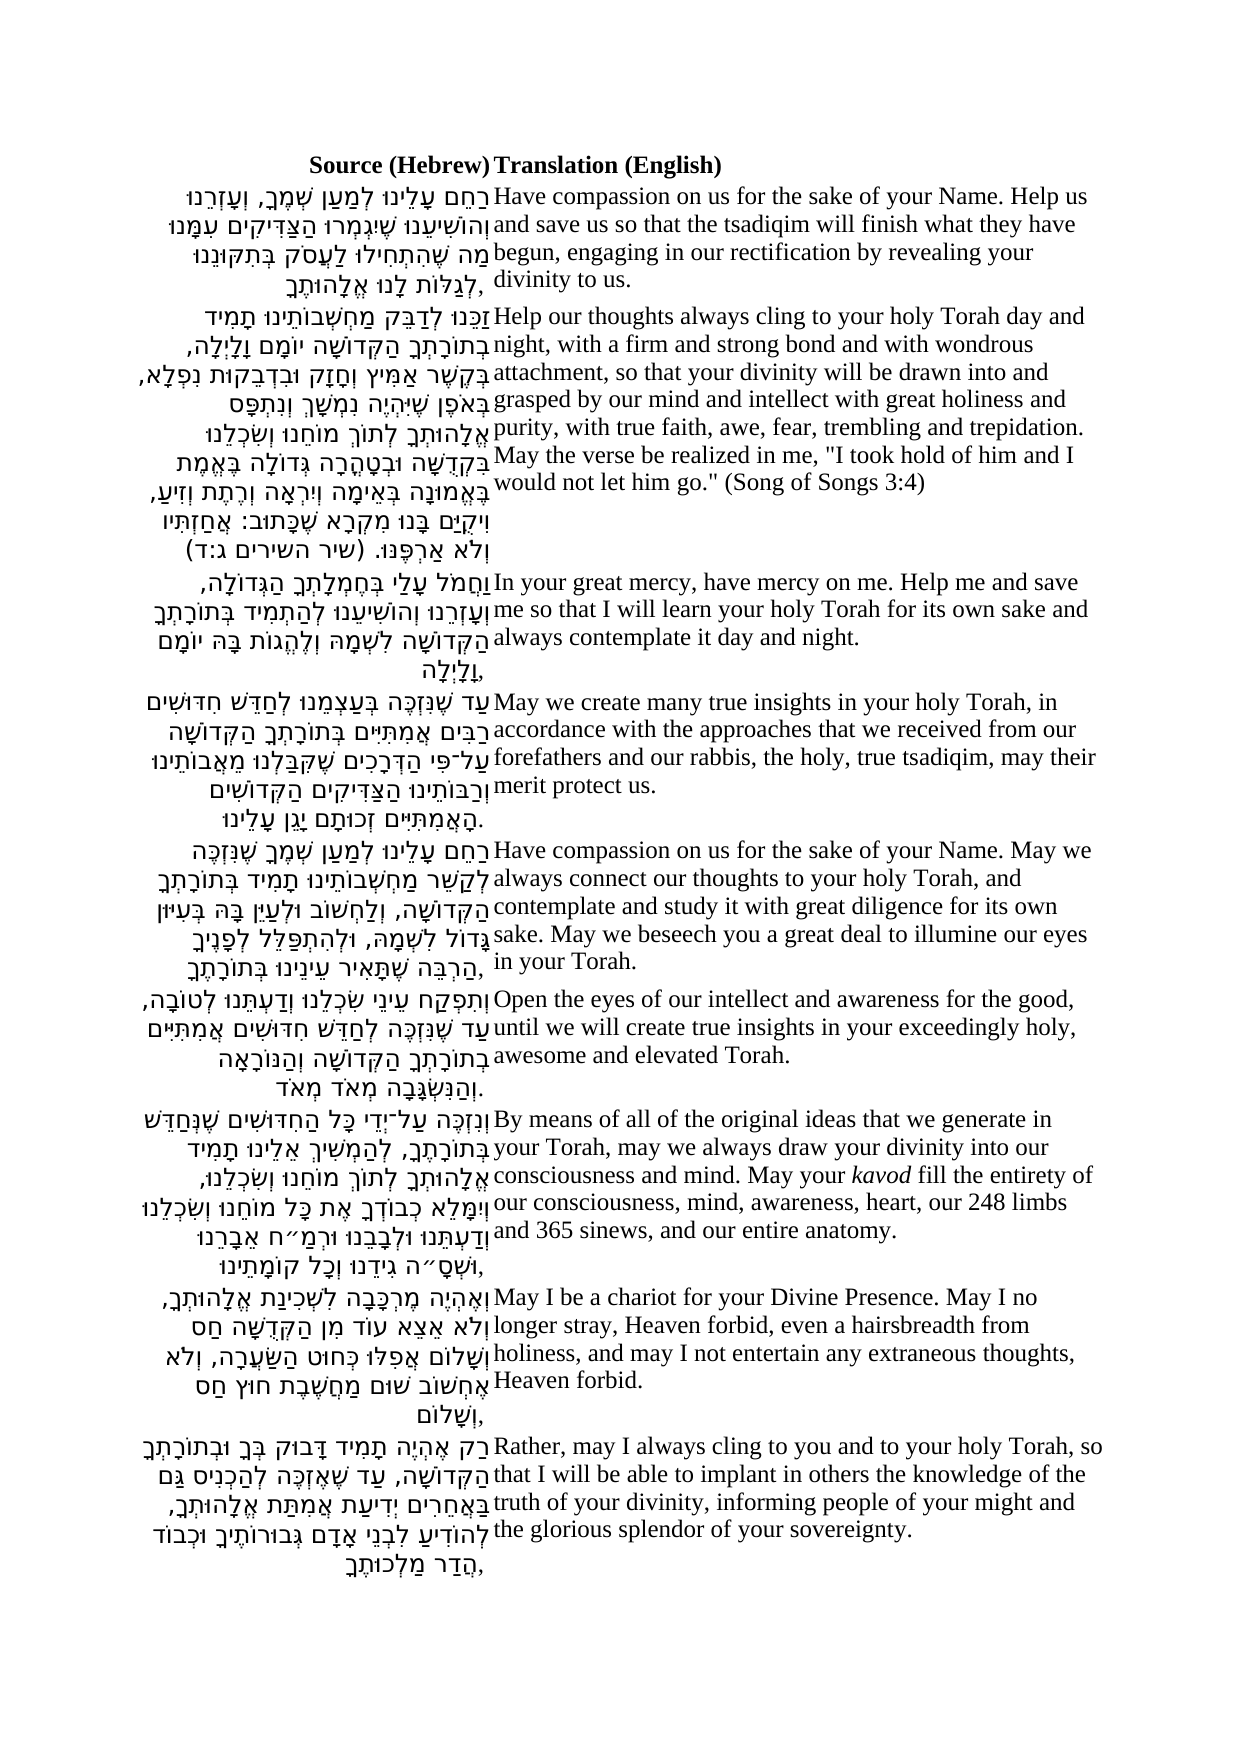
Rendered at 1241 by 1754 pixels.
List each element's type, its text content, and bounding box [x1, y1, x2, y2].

table_cell רַחֵם עָלֵינוּ לְמַעַן שְׁמֶךָ, וְעָזְרֵנוּ וְהוֹשִׁיעֵנוּ שֶׁיִגְמְרוּ הַצַּדִּיקִים עִמָּנוּ מַה שֶּׁהִתְחִילוּ לַעֲסֹק בְּתִקּוּנֵנוּ לְגַלּוֹת לָנוּ אֱלָהוּתֶךָ, [135, 181, 492, 301]
table_cell Open the eyes of our intellect and awareness for the good, until we will create true insights in your exceedingly holy, awesome and elevated Torah. [492, 984, 1105, 1104]
table_header Source (Hebrew) [135, 150, 492, 181]
table_cell Rather, may I always cling to you and to your holy Torah, so that I will be able to implant in others the knowledge of the truth of your divinity, informing people of your might and the glorious splendor of your sovereignty. [492, 1431, 1105, 1580]
table_cell זַכֵּנוּ לְדַבֵּק מַחְשְׁבוֹתֵינוּ תָמִיד בְתוֹרָתְךָ הַקְּדוֹשָׁה יוֹמָם וָלָיְלָה, בְּקֶשֶׁר אַמִּיץ וְחָזָק וּבִדְבֵקוּת נִפְלָא, בְּאֹפֶן שֶׁיִּהְיֶה נִמְשָׁךְ וְנִתְפָּס אֱלָהוּתְךָ לְתוֹךְ מוֹחֵנוּ וְשִׂכְלֵנוּ בִּקְדֻשָּׁה וּבְטָהֳרָה גְּדוֹלָה בֶּאֱמֶת בֶּאֱמוּנָה בְּאֵימָה וְיִרְאָה וְרֶתֶת וְזִיעַ, וִיקֻיַּם בָּנוּ מִקְרָא שֶׁכָּתוּב: אֲחַזְתִּיו וְלֹא אַרְפֶּנּוּ. (שיר השירים ג:ד) [135, 301, 492, 566]
table_cell עַד שֶׁנִּזְכֶּה בְּעַצְמֵנוּ לְחַדֵּשׁ חִדּוּשִׁים רַבִּים אֲמִתִּיִּים בְּתוֹרָתְךָ הַקְּדוֹשָׁה עַל־פִּי הַדְּרָכִים שֶׁקִּבַּלְנוּ מֵאֲבוֹתֵינוּ וְרַבּוֹתֵינוּ הַצַּדִּיקִים הַקְּדוֹשִׁים הָאֲמִתִּיִּים זְכוּתָם יָגֵן עָלֵינוּ. [135, 686, 492, 835]
table_cell וַחֲמֹל עָלַי בְּחֶמְלָתְךָ הַגְּדוֹלָה, וְעָזְרֵנוּ וְהוֹשִׁיעֵנוּ לְהַתְמִיד בְּתוֹרָתְךָ הַקְּדוֹשָׁה לִשְׁמָהּ וְלֶהֱגוֹת בָּהּ יוֹמָם וָלָיְלָה, [135, 566, 492, 686]
table_cell May we create many true insights in your holy Torah, in accordance with the approaches that we received from our forefathers and our rabbis, the holy, true tsadiqim, may their merit protect us. [492, 686, 1105, 835]
table_cell וְאֶהְיֶה מֶרְכָּבָה לִשְׁכִינַת אֱלָהוּתְךָ, וְלֹא אֵצֵא עוֹד מִן הַקְּדֻשָּׁה חַס וְשָׁלוֹם אֲפִלּוּ כְּחוּט הַשַּׂעֲרָה, וְלֹא אֶחְשׁוֹב שׁוּם מַחֲשֶׁבֶת חוּץ חַס וְשָׁלוֹם, [135, 1282, 492, 1431]
table_cell In your great mercy, have mercy on me. Help me and save me so that I will learn your holy Torah for its own sake and always contemplate it day and night. [492, 566, 1105, 686]
table_header Translation (English) [492, 150, 1105, 181]
table_cell Have compassion on us for the sake of your Name. May we always connect our thoughts to your holy Torah, and contemplate and study it with great diligence for its own sake. May we beseech you a great deal to illumine our eyes in your Torah. [492, 835, 1105, 984]
table_cell וְנִזְכֶּה עַל־יְדֵי כָּל הַחִדּוּשִׁים שֶׁנְּחַדֵּשׁ בְּתוֹרָתֶךָ, לְהַמְשִׁיךְ אֵלֵינוּ תָמִיד אֱלָהוּתְךָ לְתוֹךְ מוֹחֵנוּ וְשִׂכְלֵנוּ, וְיִמָּלֵא כְבוֹדְךָ אֶת כָּל מוֹחֵנוּ וְשִׂכְלֵנוּ וְדַעְתֵּנוּ וּלְבָבֵנוּ וּרְמַ״ח אֵבָרֵנוּ וּשְׁסָ״ה גִידֵנוּ וְכָל קוֹמָתֵינוּ, [135, 1104, 492, 1282]
table_cell רַק אֶהְיֶה תָמִיד דָּבוּק בְּךָ וּבְתוֹרָתְךָ הַקְּדוֹשָׁה, עַד שֶׁאֶזְכֶּה לְהַכְנִיס גַּם בַּאֲחֵרִים יְדִיעַת אֲמִתַּת אֱלָהוּתְךָ, לְהוֹדִיעַ לִבְנֵי אָדָם גְּבוּרוֹתֶיךָ וּכְבוֹד הֲדַר מַלְכוּתֶךָ, [135, 1431, 492, 1580]
table_cell רַחֵם עָלֵינוּ לְמַעַן שְׁמֶךָ שֶׁנִּזְכֶּה לְקַשֵּׁר מַחְשְׁבוֹתֵינוּ תָמִיד בְּתוֹרָתְךָ הַקְּדוֹשָׁה, וְלַחְשׁוֹב וּלְעַיֵּן בָּהּ בְּעִיּוּן גָּדוֹל לִשְׁמָהּ, וּלְהִתְפַּלֵּל לְפָנֶיךָ הַרְבֵּה שֶׁתָּאִיר עֵינֵינוּ בְּתוֹרָתֶךָ, [135, 835, 492, 984]
table_cell Help our thoughts always cling to your holy Torah day and night, with a firm and strong bond and with wondrous attachment, so that your divinity will be drawn into and grasped by our mind and intellect with great holiness and purity, with true faith, awe, fear, trembling and trepidation. May the verse be realized in me, "I took hold of him and I would not let him go." (Song of Songs 3:4) [492, 301, 1105, 566]
table_cell By means of all of the original ideas that we generate in your Torah, may we always draw your divinity into our consciousness and mind. May your kavod fill the entirety of our consciousness, mind, awareness, heart, our 248 limbs and 365 sinews, and our entire anatomy. [492, 1104, 1105, 1282]
table_cell וְתִפְקַח עֵינֵי שִׂכְלֵנוּ וְדַעְתֵּנוּ לְטוֹבָה, עַד שֶׁנִּזְכֶּה לְחַדֵּשׁ חִדּוּשִׁים אֲמִתִּיִּים בְתוֹרָתְךָ הַקְּדוֹשָׁה וְהַנּוֹרָאָה וְהַנִּשְׂגָּבָה מְאֹד מְאֹד. [135, 984, 492, 1104]
table_cell May I be a chariot for your Divine Presence. May I no longer stray, Heaven forbid, even a hairsbreadth from holiness, and may I not entertain any extraneous thoughts, Heaven forbid. [492, 1282, 1105, 1431]
table_cell Have compassion on us for the sake of your Name. Help us and save us so that the tsadiqim will finish what they have begun, engaging in our rectification by revealing your divinity to us. [492, 181, 1105, 301]
